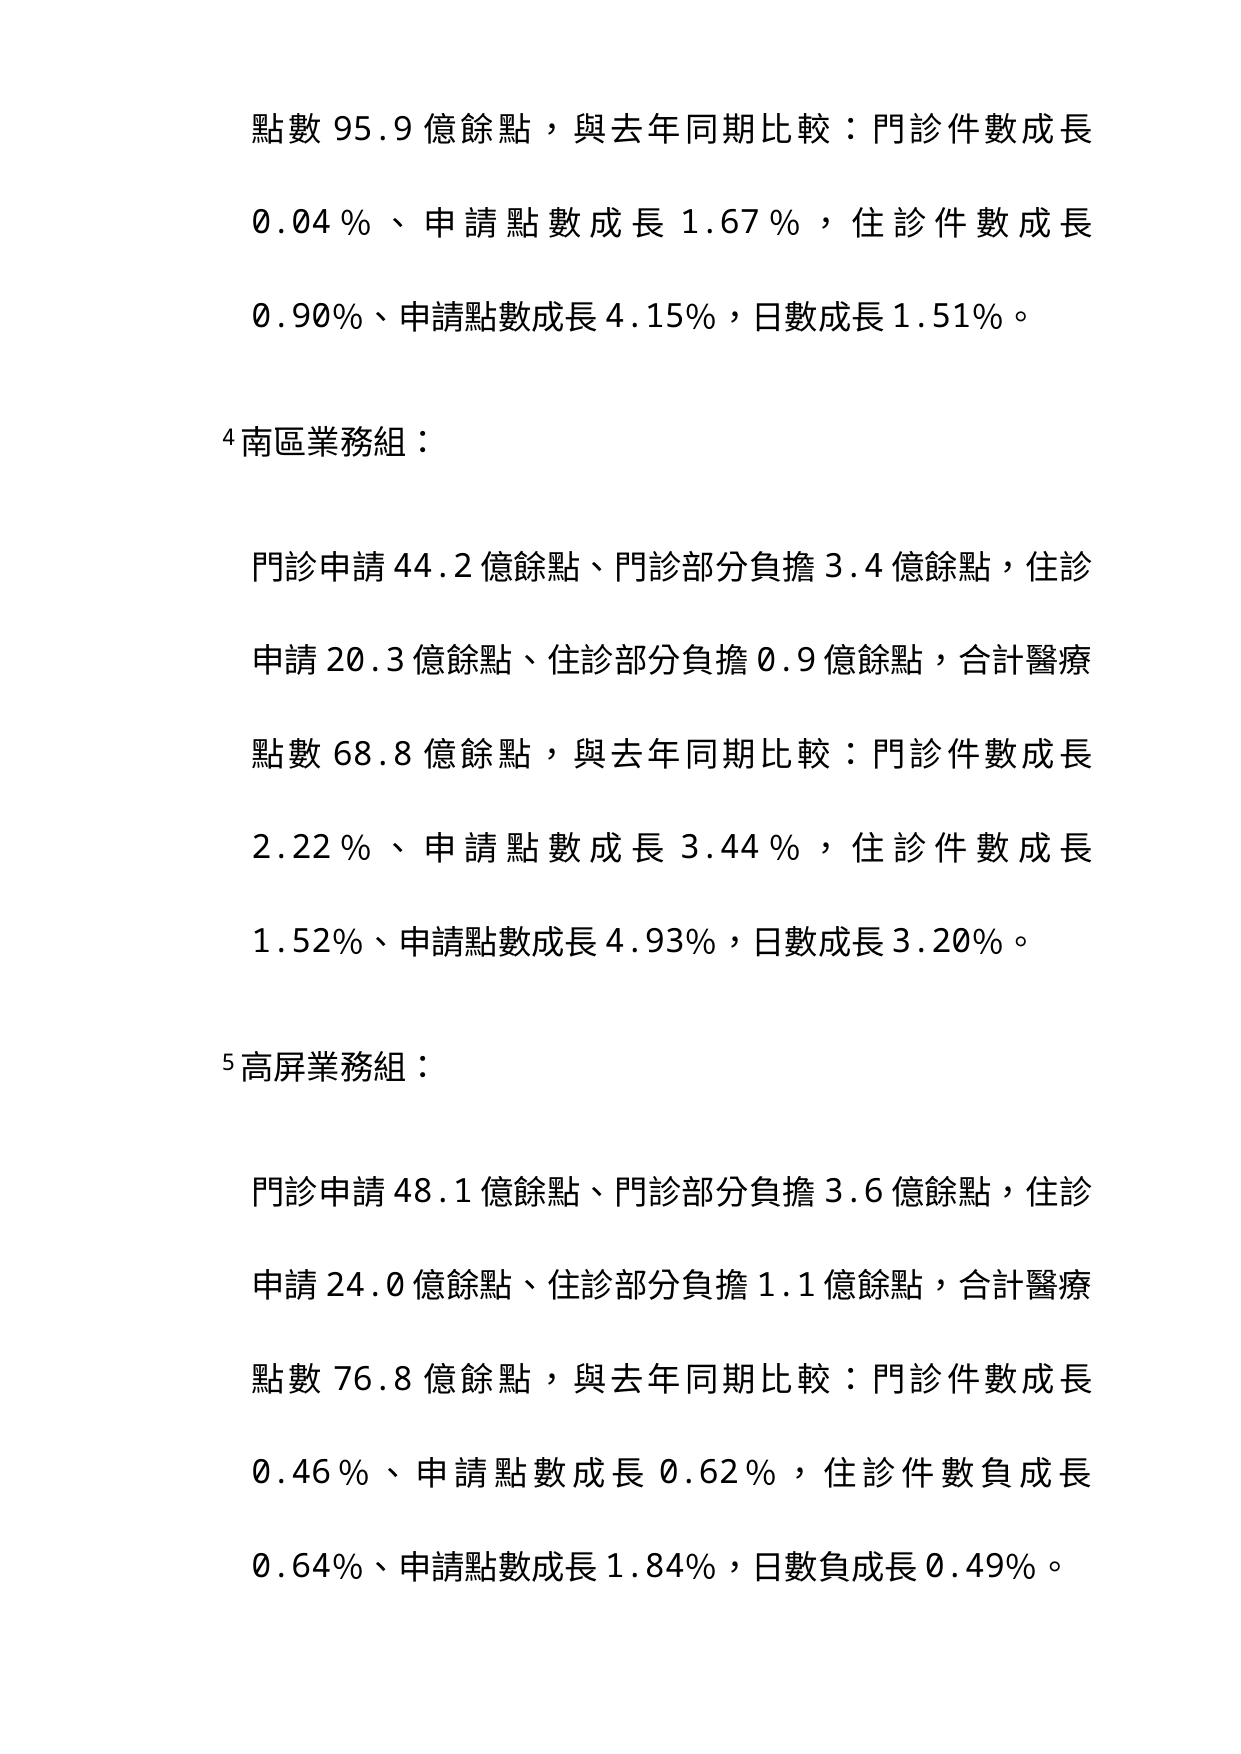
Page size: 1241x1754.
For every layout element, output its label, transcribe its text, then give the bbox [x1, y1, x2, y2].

text 門診申請44.2億餘點、門診部分負擔3.4億餘點，住診申請20.3億餘點、住診部分負擔0.9億餘點，合計醫療點數68.8億餘點，與去年同期比較：門診件數成長2.22％、申請點數成長3.44％，住診件數成長1.52％、申請點數成長4.93％，日數成長3.20％。 [251, 523, 1093, 960]
text 4南區業務組： [222, 398, 1093, 460]
text 門診申請48.1億餘點、門診部分負擔3.6億餘點，住診申請24.0億餘點、住診部分負擔1.1億餘點，合計醫療點數76.8億餘點，與去年同期比較：門診件數成長0.46％、申請點數成長0.62％，住診件數負成長0.64％、申請點數成長1.84％，日數負成長0.49％。 [251, 1148, 1093, 1585]
text 點數95.9億餘點，與去年同期比較：門診件數成長0.04％、申請點數成長1.67％，住診件數成長0.90％、申請點數成長4.15％，日數成長1.51％。 [251, 85, 1093, 335]
text 5高屏業務組： [214, 1023, 1093, 1085]
